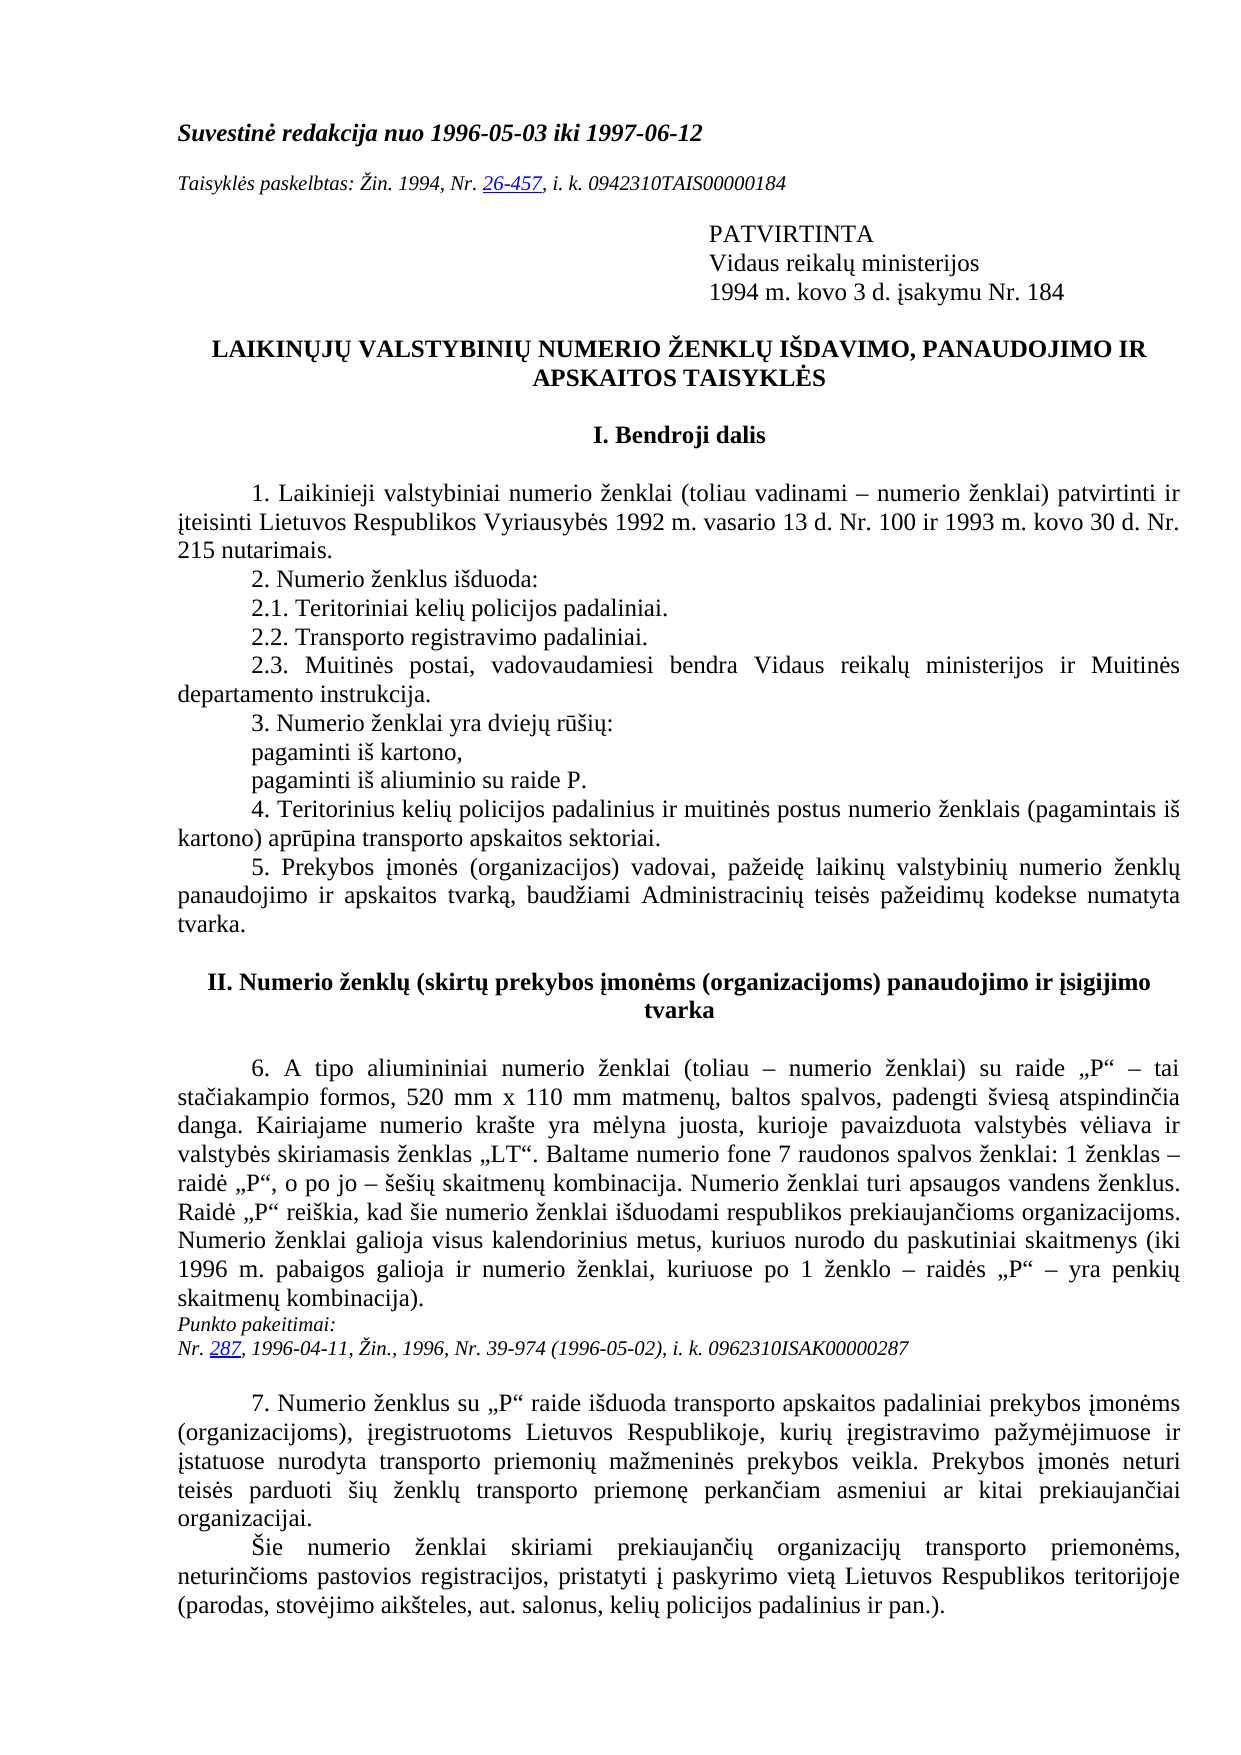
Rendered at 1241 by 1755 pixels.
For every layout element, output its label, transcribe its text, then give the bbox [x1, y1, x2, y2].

text Taisyklės paskelbtas: Žin. 1994, Nr. 26-457, i. k. 0942310TAIS00000184 [177, 171, 1181, 195]
text PATVIRTINTA [177, 219, 1181, 248]
text 1994 m. kovo 3 d. įsakymu Nr. 184 [177, 277, 1181, 305]
text LAIKINŲJŲ VALSTYBINIŲ NUMERIO ŽENKLŲ IŠDAVIMO, PANAUDOJIMO IR APSKAITOS TAISYKLĖS [177, 334, 1181, 392]
text 1. Laikinieji valstybiniai numerio ženklai (toliau vadinami – numerio ženklai) patvirtinti ir įteisinti Lietuvos Respublikos Vyriausybės 1992 m. vasario 13 d. Nr. 100 ir 1993 m. kovo 30 d. Nr. 215 nutarimais. [177, 478, 1181, 564]
text pagaminti iš aliuminio su raide P. [177, 765, 1181, 794]
text Vidaus reikalų ministerijos [177, 248, 1181, 277]
text 4. Teritorinius kelių policijos padalinius ir muitinės postus numerio ženklais (pagamintais iš kartono) aprūpina transporto apskaitos sektoriai. [177, 794, 1181, 852]
text Nr. 287, 1996-04-11, Žin., 1996, Nr. 39-974 (1996-05-02), i. k. 0962310ISAK00000287 [177, 1336, 1181, 1360]
text I. Bendroji dalis [177, 420, 1181, 449]
text 6. A tipo aliumininiai numerio ženklai (toliau – numerio ženklai) su raide „P“ – tai stačiakampio formos, 520 mm x 110 mm matmenų, baltos spalvos, padengti šviesą atspindinčia danga. Kairiajame numerio krašte yra mėlyna juosta, kurioje pavaizduota valstybės vėliava ir valstybės skiriamasis ženklas „LT“. Baltame numerio fone 7 raudonos spalvos ženklai: 1 ženklas – raidė „P“, o po jo – šešių skaitmenų kombinacija. Numerio ženklai turi apsaugos vandens ženklus. Raidė „P“ reiškia, kad šie numerio ženklai išduodami respublikos prekiaujančioms organizacijoms. Numerio ženklai galioja visus kalendorinius metus, kuriuos nurodo du paskutiniai skaitmenys (iki 1996 m. pabaigos galioja ir numerio ženklai, kuriuose po 1 ženklo – raidės „P“ – yra penkių skaitmenų kombinacija). [177, 1053, 1181, 1312]
text 2.2. Transporto registravimo padaliniai. [177, 622, 1181, 650]
text Suvestinė redakcija nuo 1996-05-03 iki 1997-06-12 [177, 118, 1181, 147]
text II. Numerio ženklų (skirtų prekybos įmonėms (organizacijoms) panaudojimo ir įsigijimo tvarka [177, 967, 1181, 1024]
text Punkto pakeitimai: [177, 1312, 1181, 1336]
text 7. Numerio ženklus su „P“ raide išduoda transporto apskaitos padaliniai prekybos įmonėms (organizacijoms), įregistruotoms Lietuvos Respublikoje, kurių įregistravimo pažymėjimuose ir įstatuose nurodyta transporto priemonių mažmeninės prekybos veikla. Prekybos įmonės neturi teisės parduoti šių ženklų transporto priemonę perkančiam asmeniui ar kitai prekiaujančiai organizacijai. [177, 1388, 1181, 1532]
text 2.3. Muitinės postai, vadovaudamiesi bendra Vidaus reikalų ministerijos ir Muitinės departamento instrukcija. [177, 650, 1181, 708]
text 5. Prekybos įmonės (organizacijos) vadovai, pažeidę laikinų valstybinių numerio ženklų panaudojimo ir apskaitos tvarką, baudžiami Administracinių teisės pažeidimų kodekse numatyta tvarka. [177, 852, 1181, 938]
text Šie numerio ženklai skiriami prekiaujančių organizacijų transporto priemonėms, neturinčioms pastovios registracijos, pristatyti į paskyrimo vietą Lietuvos Respublikos teritorijoje (parodas, stovėjimo aikšteles, aut. salonus, kelių policijos padalinius ir pan.). [177, 1532, 1181, 1618]
text 3. Numerio ženklai yra dviejų rūšių: [177, 708, 1181, 737]
text pagaminti iš kartono, [177, 737, 1181, 765]
text 2. Numerio ženklus išduoda: [177, 564, 1181, 593]
text 2.1. Teritoriniai kelių policijos padaliniai. [177, 593, 1181, 622]
